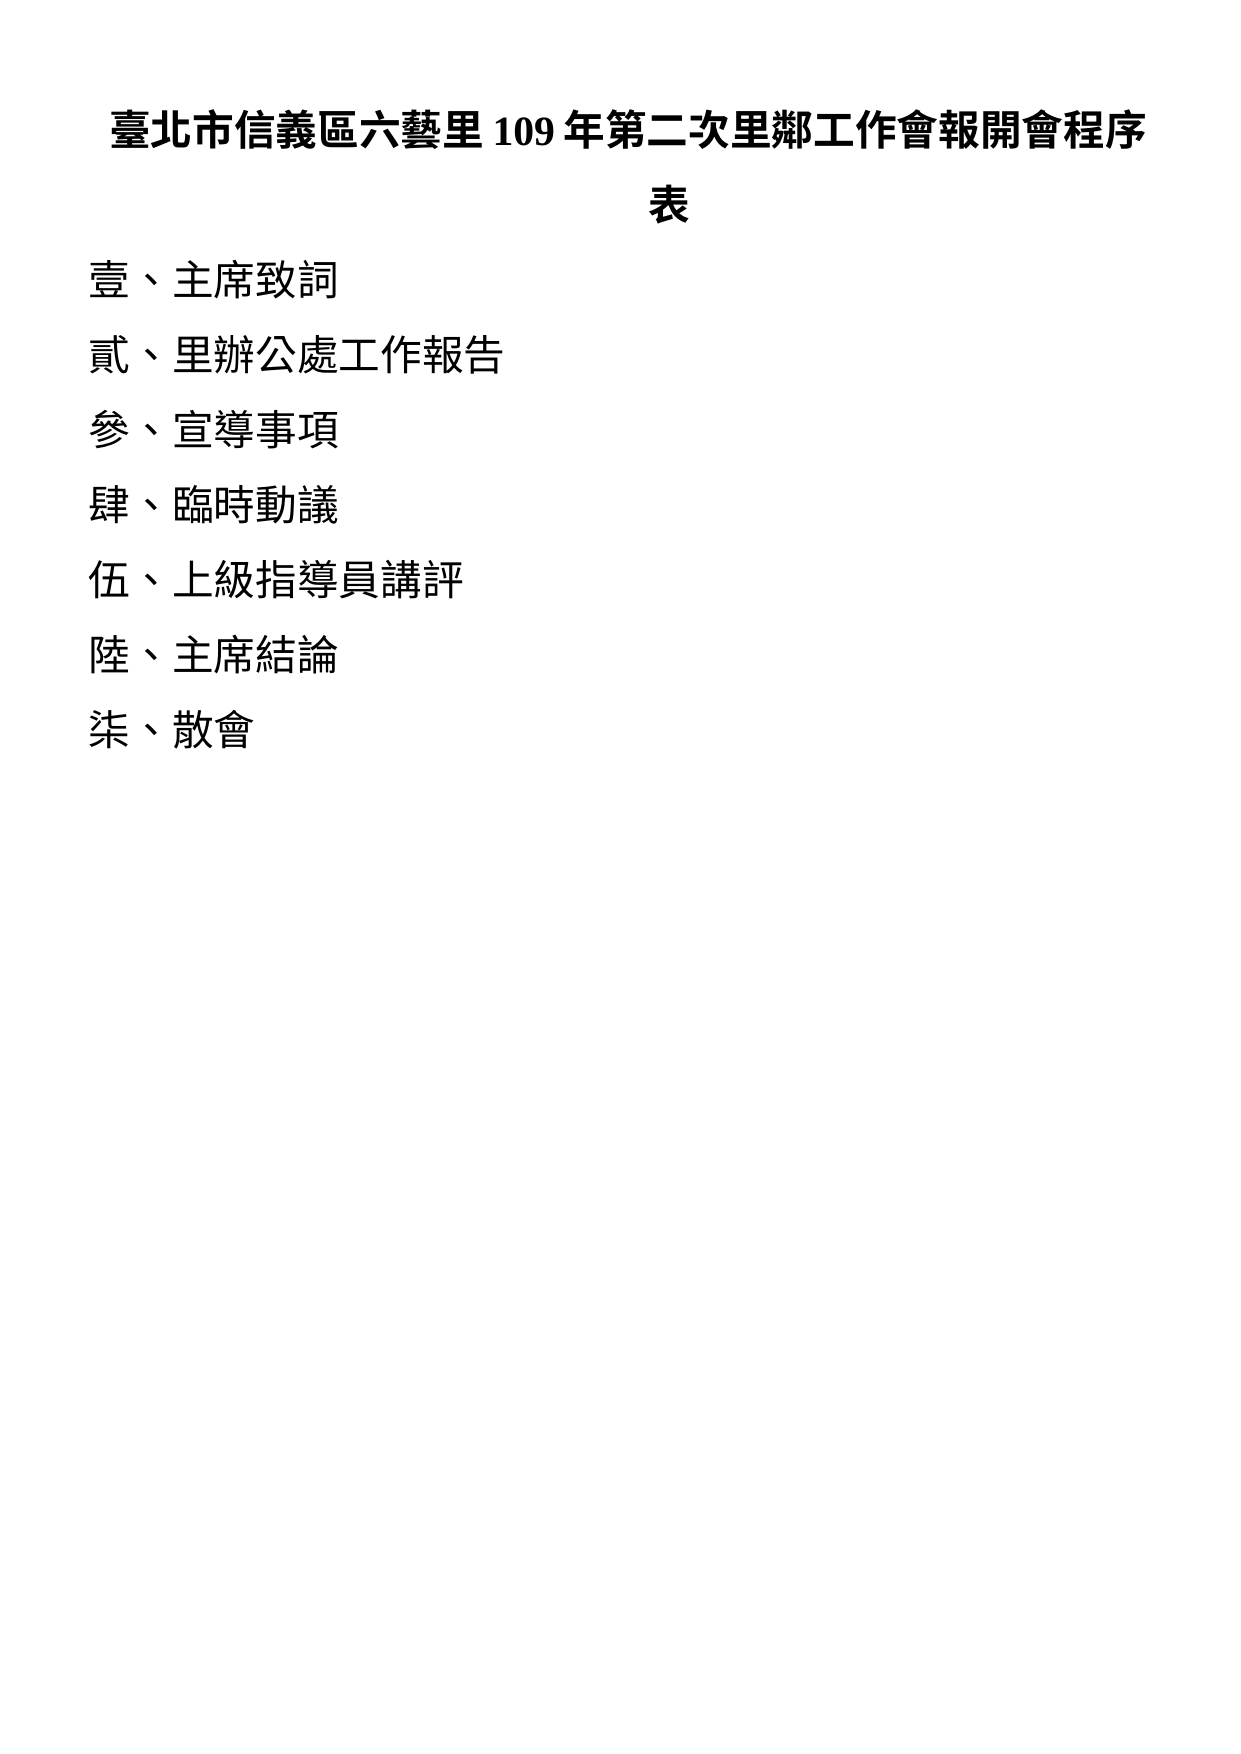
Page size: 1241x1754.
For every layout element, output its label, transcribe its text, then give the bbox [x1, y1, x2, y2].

text 柒、散會 [89, 689, 1167, 764]
text 臺北市信義區六藝里109年第二次里鄰工作會報開會程序表 [89, 89, 1167, 239]
text 貳、里辦公處工作報告 [89, 314, 1167, 389]
text 壹、主席致詞 [89, 239, 1167, 314]
text 參、宣導事項 [89, 389, 1167, 464]
text 肆、臨時動議 [89, 464, 1167, 539]
text 陸、主席結論 [89, 614, 1167, 689]
text 伍、上級指導員講評 [89, 539, 1167, 614]
